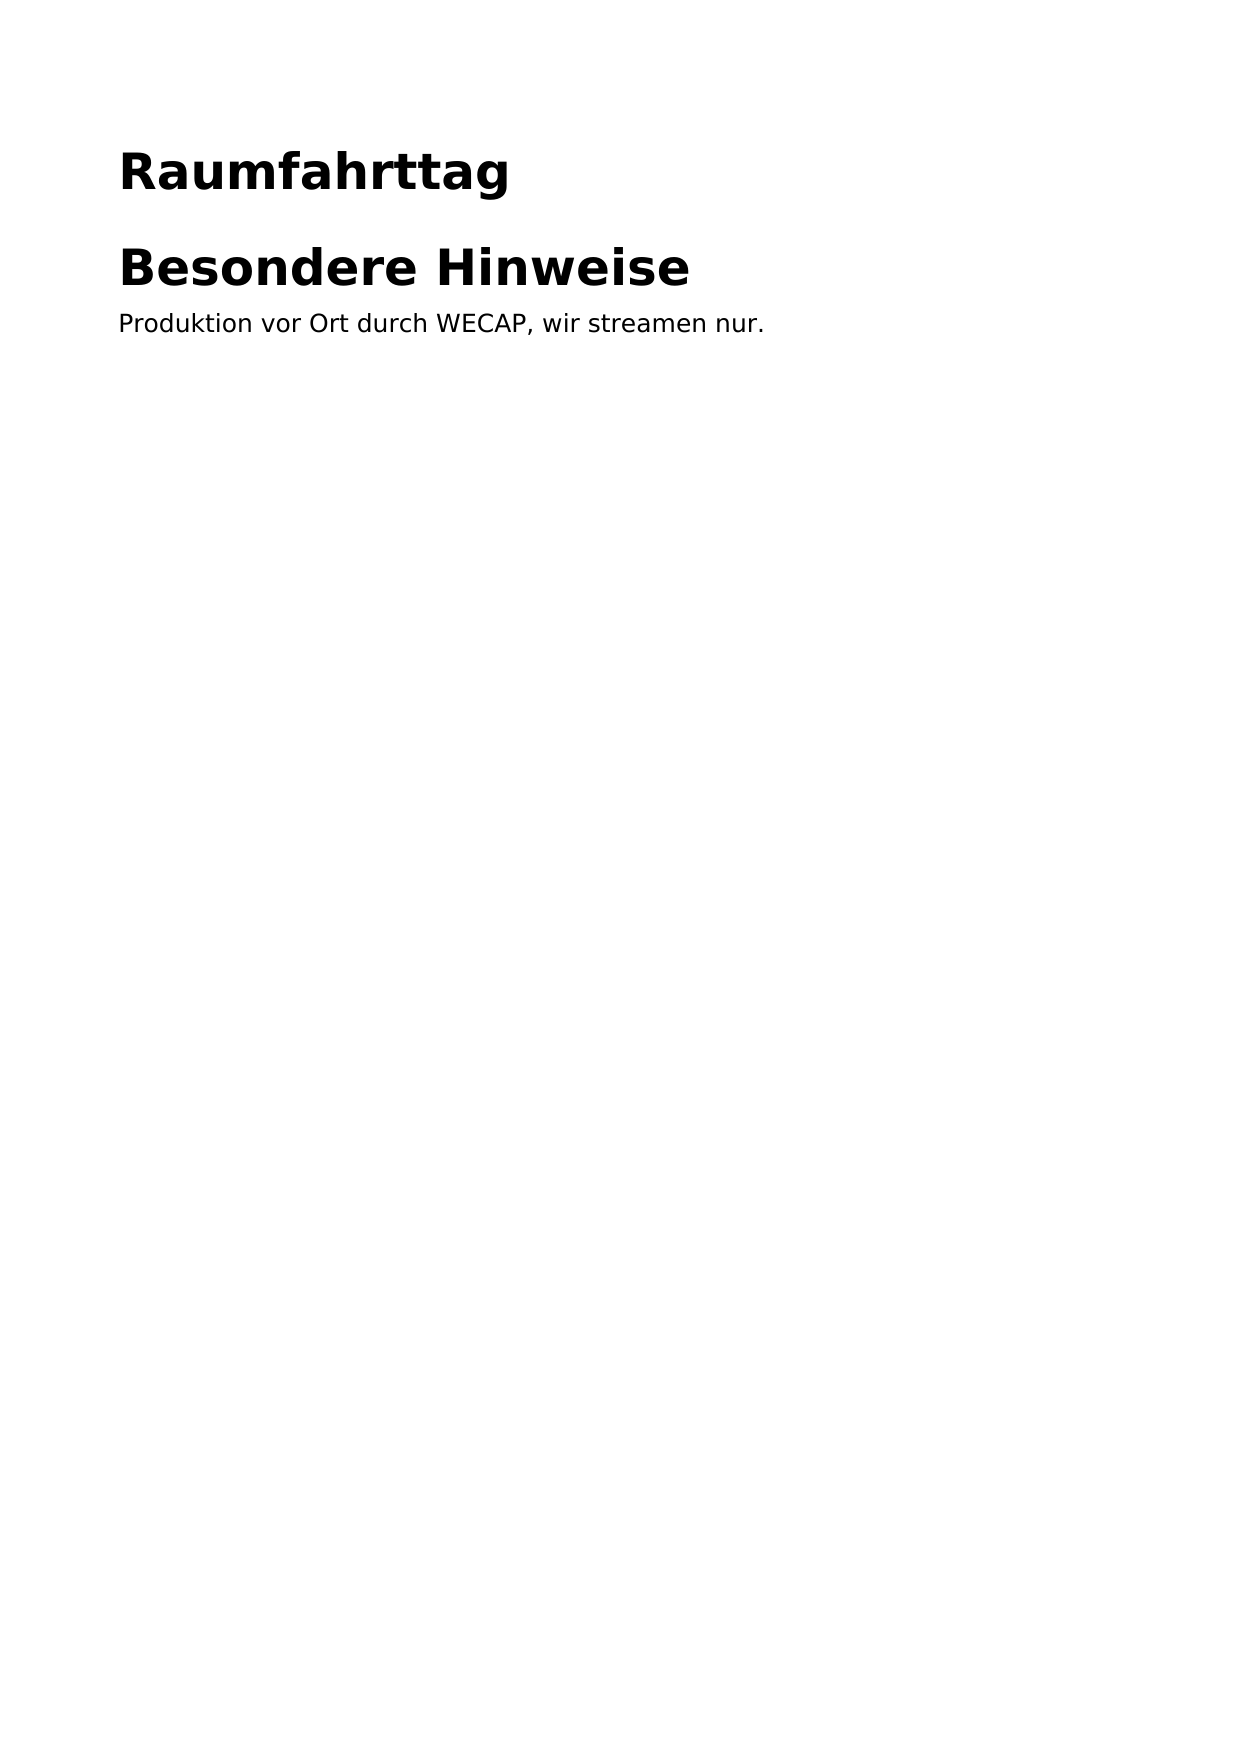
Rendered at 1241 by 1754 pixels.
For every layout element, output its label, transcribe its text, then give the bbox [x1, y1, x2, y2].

text Produktion vor Ort durch WECAP, wir streamen nur. [118, 309, 1122, 339]
subtitle Raumfahrttag [118, 143, 1122, 201]
subtitle Besondere Hinweise [118, 239, 1122, 297]
